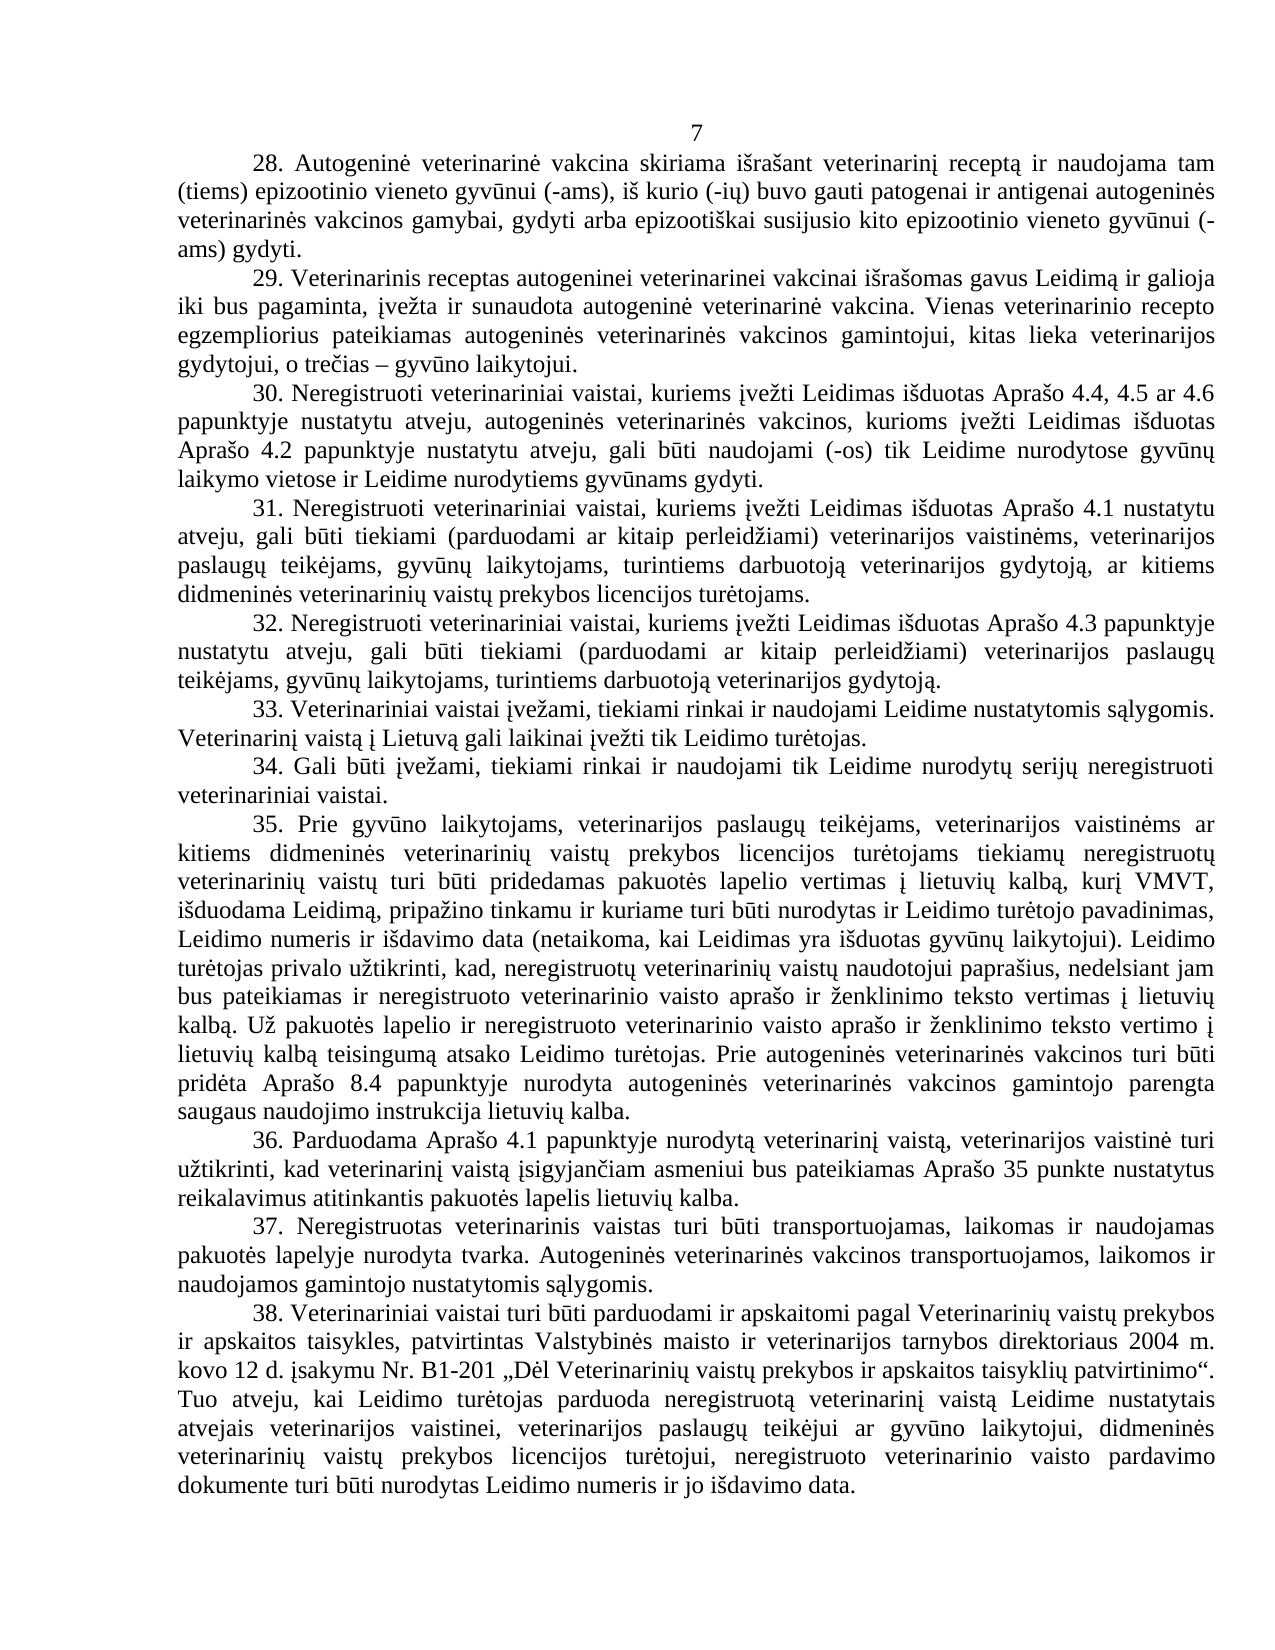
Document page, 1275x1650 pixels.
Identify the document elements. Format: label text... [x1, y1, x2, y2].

text 37. Neregistruotas veterinarinis vaistas turi būti transportuojamas, laikomas ir naudojamas pakuotės lapelyje nurodyta tvarka. Autogeninės veterinarinės vakcinos transportuojamos, laikomos ir naudojamos gamintojo nustatytomis sąlygomis. [177, 1211, 1216, 1298]
text 31. Neregistruoti veterinariniai vaistai, kuriems įvežti Leidimas išduotas Aprašo 4.1 nustatytu atveju, gali būti tiekiami (parduodami ar kitaip perleidžiami) veterinarijos vaistinėms, veterinarijos paslaugų teikėjams, gyvūnų laikytojams, turintiems darbuotoją veterinarijos gydytoją, ar kitiems didmeninės veterinarinių vaistų prekybos licencijos turėtojams. [177, 493, 1216, 608]
text 32. Neregistruoti veterinariniai vaistai, kuriems įvežti Leidimas išduotas Aprašo 4.3 papunktyje nustatytu atveju, gali būti tiekiami (parduodami ar kitaip perleidžiami) veterinarijos paslaugų teikėjams, gyvūnų laikytojams, turintiems darbuotoją veterinarijos gydytoją. [177, 608, 1216, 694]
text 33. Veterinariniai vaistai įvežami, tiekiami rinkai ir naudojami Leidime nustatytomis sąlygomis. Veterinarinį vaistą į Lietuvą gali laikinai įvežti tik Leidimo turėtojas. [177, 694, 1216, 751]
text 34. Gali būti įvežami, tiekiami rinkai ir naudojami tik Leidime nurodytų serijų neregistruoti veterinariniai vaistai. [177, 751, 1216, 809]
text 36. Parduodama Aprašo 4.1 papunktyje nurodytą veterinarinį vaistą, veterinarijos vaistinė turi užtikrinti, kad veterinarinį vaistą įsigyjančiam asmeniui bus pateikiamas Aprašo 35 punkte nustatytus reikalavimus atitinkantis pakuotės lapelis lietuvių kalba. [177, 1125, 1216, 1211]
text 30. Neregistruoti veterinariniai vaistai, kuriems įvežti Leidimas išduotas Aprašo 4.4, 4.5 ar 4.6 papunktyje nustatytu atveju, autogeninės veterinarinės vakcinos, kurioms įvežti Leidimas išduotas Aprašo 4.2 papunktyje nustatytu atveju, gali būti naudojami (-os) tik Leidime nurodytose gyvūnų laikymo vietose ir Leidime nurodytiems gyvūnams gydyti. [177, 378, 1216, 493]
text 35. Prie gyvūno laikytojams, veterinarijos paslaugų teikėjams, veterinarijos vaistinėms ar kitiems didmeninės veterinarinių vaistų prekybos licencijos turėtojams tiekiamų neregistruotų veterinarinių vaistų turi būti pridedamas pakuotės lapelio vertimas į lietuvių kalbą, kurį VMVT, išduodama Leidimą, pripažino tinkamu ir kuriame turi būti nurodytas ir Leidimo turėtojo pavadinimas, Leidimo numeris ir išdavimo data (netaikoma, kai Leidimas yra išduotas gyvūnų laikytojui). Leidimo turėtojas privalo užtikrinti, kad, neregistruotų veterinarinių vaistų naudotojui paprašius, nedelsiant jam bus pateikiamas ir neregistruoto veterinarinio vaisto aprašo ir ženklinimo teksto vertimas į lietuvių kalbą. Už pakuotės lapelio ir neregistruoto veterinarinio vaisto aprašo ir ženklinimo teksto vertimo į lietuvių kalbą teisingumą atsako Leidimo turėtojas. Prie autogeninės veterinarinės vakcinos turi būti pridėta Aprašo 8.4 papunktyje nurodyta autogeninės veterinarinės vakcinos gamintojo parengta saugaus naudojimo instrukcija lietuvių kalba. [177, 809, 1216, 1125]
text 38. Veterinariniai vaistai turi būti parduodami ir apskaitomi pagal Veterinarinių vaistų prekybos ir apskaitos taisykles, patvirtintas Valstybinės maisto ir veterinarijos tarnybos direktoriaus 2004 m. kovo 12 d. įsakymu Nr. B1-201 „Dėl Veterinarinių vaistų prekybos ir apskaitos taisyklių patvirtinimo“. Tuo atveju, kai Leidimo turėtojas parduoda neregistruotą veterinarinį vaistą Leidime nustatytais atvejais veterinarijos vaistinei, veterinarijos paslaugų teikėjui ar gyvūno laikytojui, didmeninės veterinarinių vaistų prekybos licencijos turėtojui, neregistruoto veterinarinio vaisto pardavimo dokumente turi būti nurodytas Leidimo numeris ir jo išdavimo data. [177, 1298, 1216, 1499]
text 29. Veterinarinis receptas autogeninei veterinarinei vakcinai išrašomas gavus Leidimą ir galioja iki bus pagaminta, įvežta ir sunaudota autogeninė veterinarinė vakcina. Vienas veterinarinio recepto egzempliorius pateikiamas autogeninės veterinarinės vakcinos gamintojui, kitas lieka veterinarijos gydytojui, o trečias – gyvūno laikytojui. [177, 263, 1216, 378]
text 28. Autogeninė veterinarinė vakcina skiriama išrašant veterinarinį receptą ir naudojama tam (tiems) epizootinio vieneto gyvūnui (-ams), iš kurio (-ių) buvo gauti patogenai ir antigenai autogeninės veterinarinės vakcinos gamybai, gydyti arba epizootiškai susijusio kito epizootinio vieneto gyvūnui (-ams) gydyti. [177, 148, 1216, 263]
